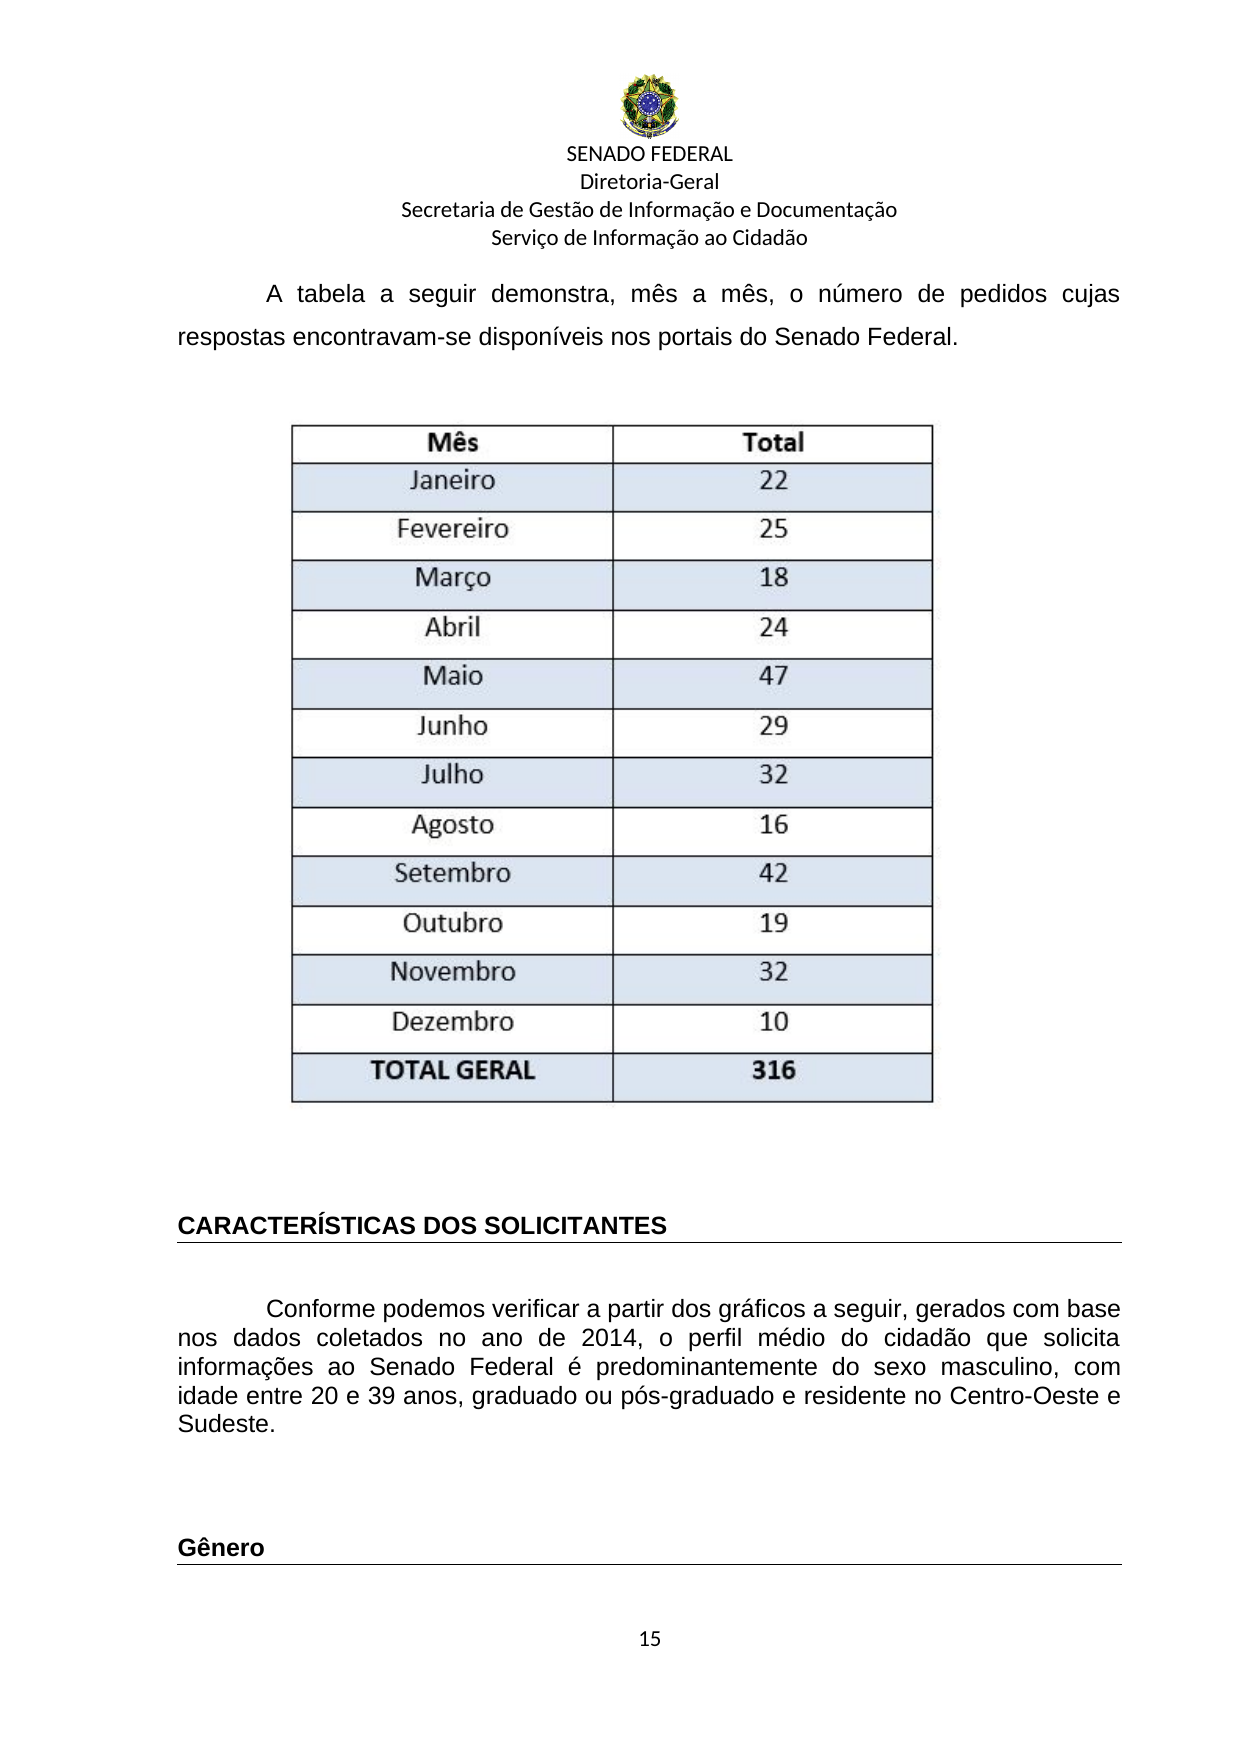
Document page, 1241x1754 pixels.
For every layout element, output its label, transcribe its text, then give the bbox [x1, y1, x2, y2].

text Gênero [177, 1533, 1122, 1564]
text CARACTERÍSTICAS DOS SOLICITANTES [177, 1211, 1122, 1242]
text Conforme podemos verificar a partir dos gráficos a seguir, gerados com base nos dados coletados no ano de 2014, o perfil médio do cidadão que solicita informações ao Senado Federal é predominantemente do sexo masculino, com idade entre 20 e 39 anos, graduado ou pós-graduado e residente no Centro-Oeste e Sudeste. [177, 1294, 1122, 1438]
text A tabela a seguir demonstra, mês a mês, o número de pedidos cujas respostas encontravam-se disponíveis nos portais do Senado Federal. [177, 279, 1122, 351]
